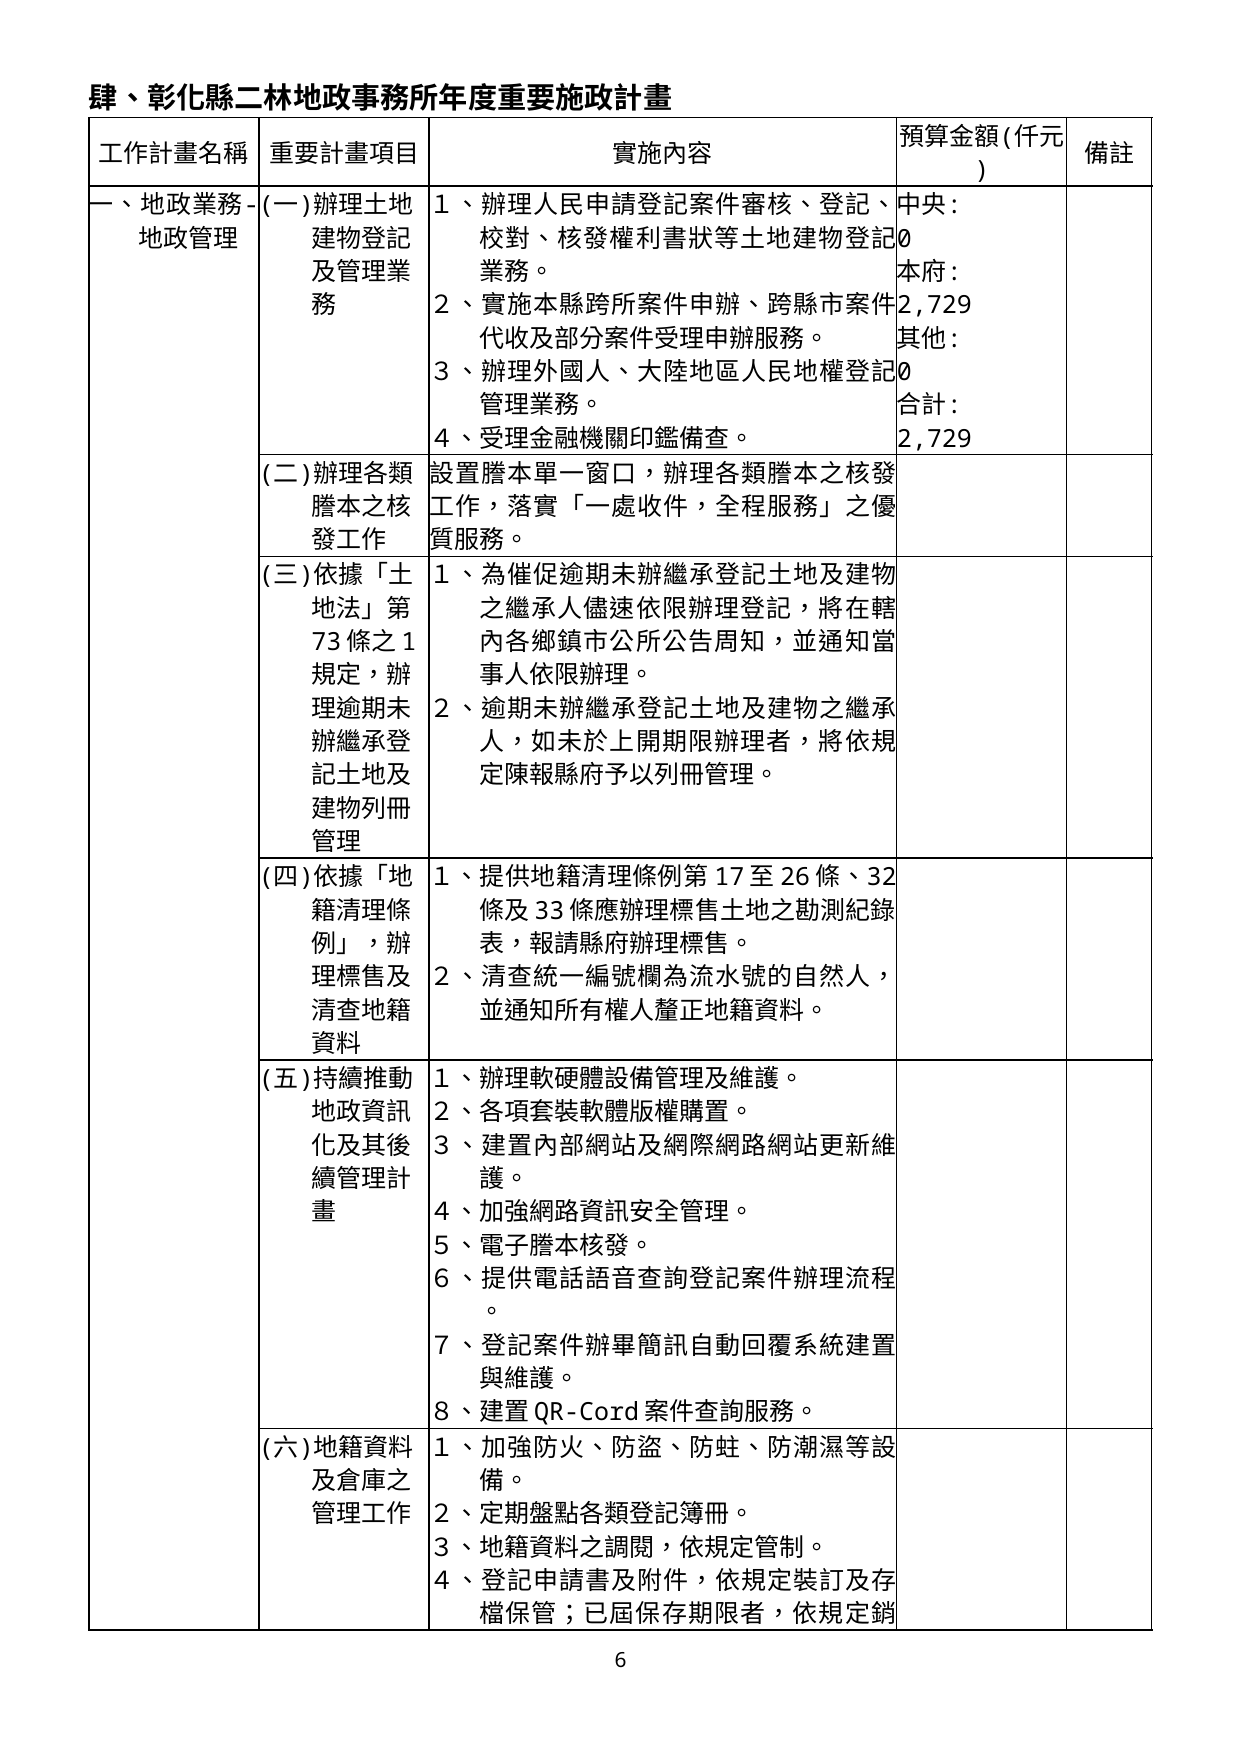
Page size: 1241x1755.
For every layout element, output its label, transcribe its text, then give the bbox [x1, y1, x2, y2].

table_cell [897, 557, 1066, 857]
table_header 工作計畫名稱 [90, 118, 258, 185]
table_cell [1067, 187, 1151, 454]
table_cell １、辦理軟硬體設備管理及維護。 ２、各項套裝軟體版權購置。 ３、建置內部網站及網際網路網站更新維護。 ４、加強網路資訊安全管理。 ５、電子謄本核發。 ６、提供電話語音查詢登記案件辦理流程。 ７、登記案件辦畢簡訊自動回覆系統建置與維護。 ８、建置QR-Cord案件查詢服務。 [430, 1061, 896, 1427]
table_cell 一、地政業務-地政管理 [90, 187, 258, 1629]
table_cell (六)地籍資料及倉庫之管理工作 [260, 1429, 428, 1629]
table_header 備註 [1067, 118, 1151, 185]
text 肆、彰化縣二林地政事務所年度重要施政計畫 [89, 75, 1152, 117]
table_cell (五)持續推動地政資訊化及其後續管理計畫 [260, 1061, 428, 1427]
table_cell １、加強防火、防盜、防蛀、防潮濕等設備。 ２、定期盤點各類登記簿冊。 ３、地籍資料之調閱，依規定管制。 ４、登記申請書及附件，依規定裝訂及存檔保管；已屆保存期限者，依規定銷 [430, 1429, 896, 1629]
table_header 重要計畫項目 [260, 118, 428, 185]
table_cell １、提供地籍清理條例第17至26條、32條及33條應辦理標售土地之勘測紀錄表，報請縣府辦理標售。 ２、清查統一編號欄為流水號的自然人，並通知所有權人釐正地籍資料。 [430, 859, 896, 1059]
table_cell 中央: 0 本府: 2,729 其他: 0 合計: 2,729 [897, 187, 1066, 454]
table_cell [1067, 1429, 1151, 1629]
table_cell [1067, 859, 1151, 1059]
table_cell (一)辦理土地建物登記及管理業務 [260, 187, 428, 454]
table_cell (三)依據「土地法」第73條之1規定，辦理逾期未辦繼承登記土地及建物列冊管理 [260, 557, 428, 857]
table_cell [897, 455, 1066, 556]
table_cell [897, 1061, 1066, 1427]
table_cell [897, 1429, 1066, 1629]
table_cell [1067, 557, 1151, 857]
table_cell [1067, 1061, 1151, 1427]
table_cell [1067, 455, 1151, 556]
table_header 實施內容 [430, 118, 896, 185]
table_cell １、為催促逾期未辦繼承登記土地及建物之繼承人儘速依限辦理登記，將在轄內各鄉鎮市公所公告周知，並通知當事人依限辦理。 ２、逾期未辦繼承登記土地及建物之繼承人，如未於上開期限辦理者，將依規定陳報縣府予以列冊管理。 [430, 557, 896, 857]
table_cell 設置謄本單一窗口，辦理各類謄本之核發工作，落實「一處收件，全程服務」之優質服務。 [430, 455, 896, 556]
table_cell [897, 859, 1066, 1059]
table_cell (二)辦理各類謄本之核發工作 [260, 455, 428, 556]
table_header 預算金額(仟元) [897, 118, 1066, 185]
table_cell １、辦理人民申請登記案件審核、登記、校對、核發權利書狀等土地建物登記業務。 ２、實施本縣跨所案件申辦、跨縣市案件代收及部分案件受理申辦服務。 ３、辦理外國人、大陸地區人民地權登記管理業務。 ４、受理金融機關印鑑備查。 [430, 187, 896, 454]
table_cell (四)依據「地籍清理條例」，辦理標售及清查地籍資料 [260, 859, 428, 1059]
